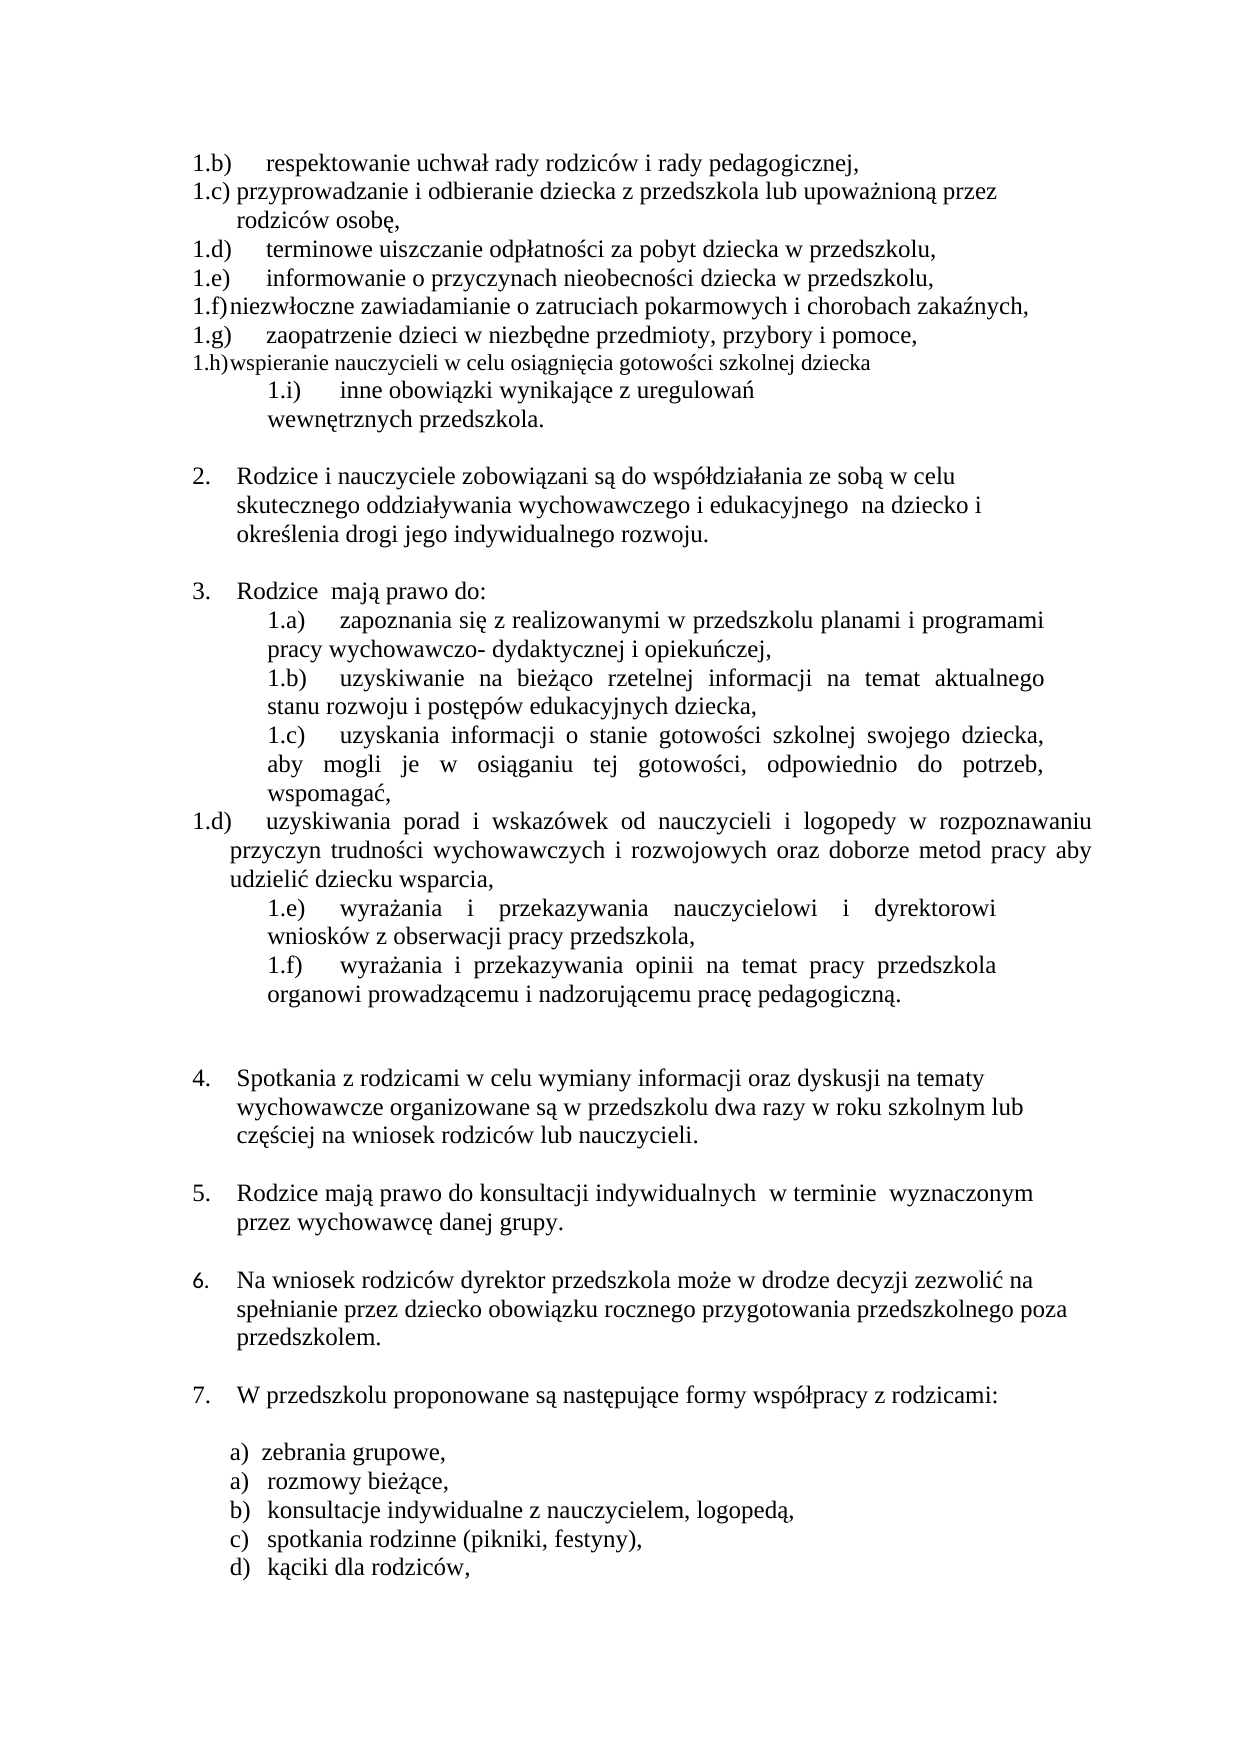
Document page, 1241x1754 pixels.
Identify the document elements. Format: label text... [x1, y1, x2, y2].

list Rodzice mają prawo do: [192, 576, 1093, 605]
list Na wniosek rodziców dyrektor przedszkola może w drodze decyzji zezwolić na spełnianie przez dziecko obowiązku rocznego przygotowania przedszkolnego poza przedszkolem. [192, 1265, 1093, 1351]
list Rodzice i nauczyciele zobowiązani są do współdziałania ze sobą w celu skutecznego oddziaływania wychowawczego i edukacyjnego na dziecko i określenia drogi jego indywidualnego rozwoju. [192, 461, 1044, 547]
list uzyskiwania porad i wskazówek od nauczycieli i logopedy w rozpoznawaniu przyczyn trudności wychowawczych i rozwojowych oraz doborze metod pracy aby udzielić dziecku wsparcia, [192, 806, 1093, 893]
list niezwłoczne zawiadamianie o zatruciach pokarmowych i chorobach zakaźnych, [192, 291, 1093, 320]
list respektowanie uchwał rady rodziców i rady pedagogicznej, [192, 148, 1093, 176]
list inne obowiązki wynikające z uregulowań wewnętrznych przedszkola. [267, 375, 853, 433]
list zaopatrzenie dzieci w niezbędne przedmioty, przybory i pomoce, [192, 320, 1093, 349]
list uzyskiwanie na bieżąco rzetelnej informacji na temat aktualnego stanu rozwoju i postępów edukacyjnych dziecka, [267, 663, 1044, 720]
list zapoznania się z realizowanymi w przedszkolu planami i programami pracy wychowawczo- dydaktycznej i opiekuńczej, [267, 605, 1044, 663]
list kąciki dla rodziców, [229, 1552, 1093, 1581]
list wspieranie nauczycieli w celu osiągnięcia gotowości szkolnej dziecka [192, 349, 1093, 375]
list wyrażania i przekazywania nauczycielowi i dyrektorowi wniosków z obserwacji pracy przedszkola, [267, 893, 997, 950]
list terminowe uiszczanie odpłatności za pobyt dziecka w przedszkolu, [192, 234, 1093, 263]
text a) zebrania grupowe, [192, 1437, 1093, 1466]
list spotkania rodzinne (pikniki, festyny), [229, 1524, 1093, 1552]
list informowanie o przyczynach nieobecności dziecka w przedszkolu, [192, 263, 1093, 291]
list wyrażania i przekazywania opinii na temat pracy przedszkola organowi prowadzącemu i nadzorującemu pracę pedagogiczną. [267, 950, 997, 1008]
list rozmowy bieżące, [229, 1466, 1093, 1495]
list konsultacje indywidualne z nauczycielem, logopedą, [229, 1495, 1093, 1524]
list Spotkania z rodzicami w celu wymiany informacji oraz dyskusji na tematy wychowawcze organizowane są w przedszkolu dwa razy w roku szkolnym lub częściej na wniosek rodziców lub nauczycieli. [192, 1063, 1093, 1149]
list Rodzice mają prawo do konsultacji indywidualnych w terminie wyznaczonym przez wychowawcę danej grupy. [192, 1178, 1093, 1236]
list przyprowadzanie i odbieranie dziecka z przedszkola lub upoważnioną przez rodziców osobę, [192, 176, 1093, 234]
list uzyskania informacji o stanie gotowości szkolnej swojego dziecka, aby mogli je w osiąganiu tej gotowości, odpowiednio do potrzeb, wspomagać, [267, 720, 1044, 806]
list W przedszkolu proponowane są następujące formy współpracy z rodzicami: [192, 1380, 1093, 1409]
